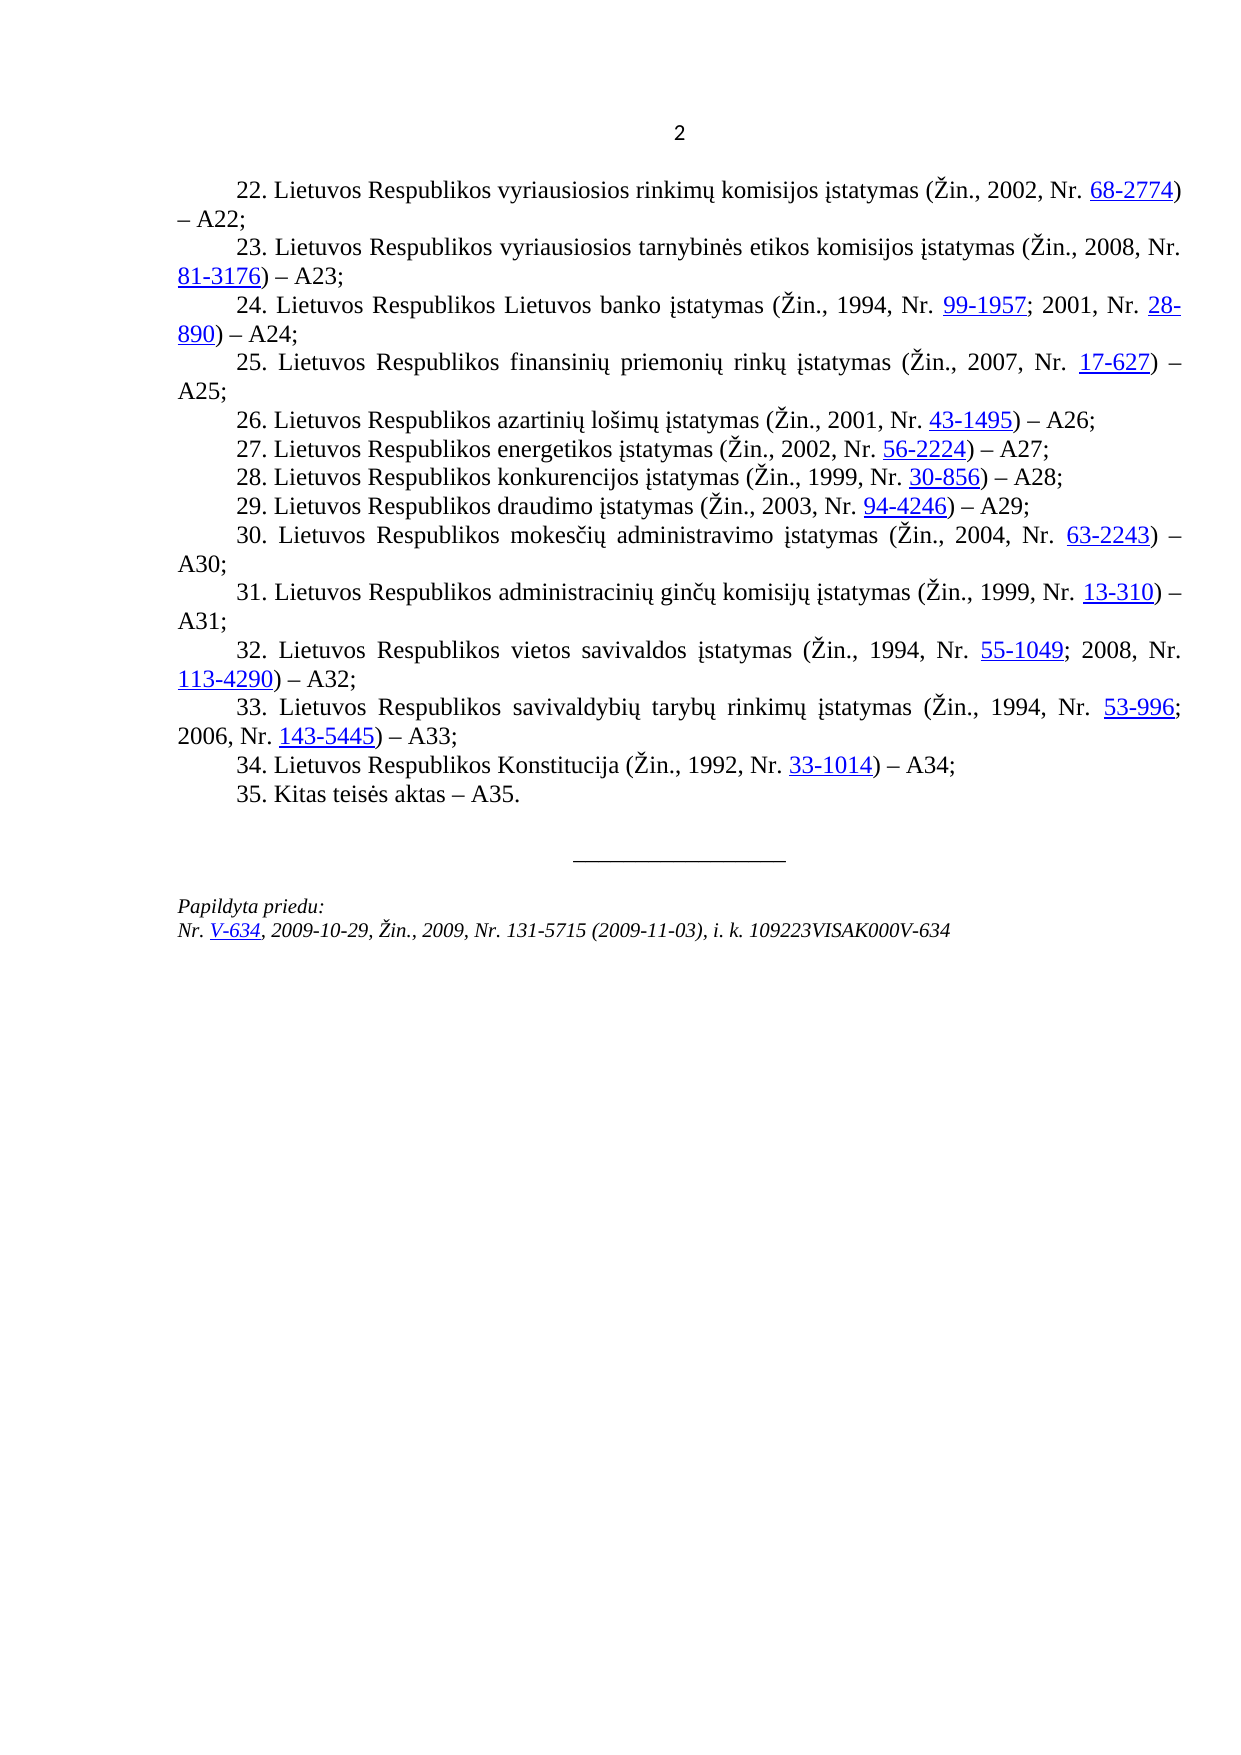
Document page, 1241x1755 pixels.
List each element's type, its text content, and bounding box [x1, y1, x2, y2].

text Nr. V-634, 2009-10-29, Žin., 2009, Nr. 131-5715 (2009-11-03), i. k. 109223VISAK000V-634 [177, 918, 1181, 942]
text _________________ [177, 836, 1181, 865]
text 28. Lietuvos Respublikos konkurencijos įstatymas (Žin., 1999, Nr. 30-856) – A28; [177, 462, 1181, 491]
text 31. Lietuvos Respublikos administracinių ginčų komisijų įstatymas (Žin., 1999, Nr. 13-310) – A31; [177, 577, 1181, 635]
text 32. Lietuvos Respublikos vietos savivaldos įstatymas (Žin., 1994, Nr. 55-1049; 2008, Nr. 113-4290) – A32; [177, 635, 1181, 692]
text 35. Kitas teisės aktas – A35. [177, 779, 1181, 807]
text 26. Lietuvos Respublikos azartinių lošimų įstatymas (Žin., 2001, Nr. 43-1495) – A26; [177, 405, 1181, 434]
text 25. Lietuvos Respublikos finansinių priemonių rinkų įstatymas (Žin., 2007, Nr. 17-627) – A25; [177, 347, 1181, 405]
text 29. Lietuvos Respublikos draudimo įstatymas (Žin., 2003, Nr. 94-4246) – A29; [177, 491, 1181, 520]
text Papildyta priedu: [177, 894, 1181, 918]
text 30. Lietuvos Respublikos mokesčių administravimo įstatymas (Žin., 2004, Nr. 63-2243) – A30; [177, 520, 1181, 577]
text 22. Lietuvos Respublikos vyriausiosios rinkimų komisijos įstatymas (Žin., 2002, Nr. 68-2774) – A22; [177, 175, 1181, 232]
text 24. Lietuvos Respublikos Lietuvos banko įstatymas (Žin., 1994, Nr. 99-1957; 2001, Nr. 28-890) – A24; [177, 290, 1181, 347]
text 33. Lietuvos Respublikos savivaldybių tarybų rinkimų įstatymas (Žin., 1994, Nr. 53-996; 2006, Nr. 143-5445) – A33; [177, 692, 1181, 750]
text 23. Lietuvos Respublikos vyriausiosios tarnybinės etikos komisijos įstatymas (Žin., 2008, Nr. 81-3176) – A23; [177, 232, 1181, 290]
text 34. Lietuvos Respublikos Konstitucija (Žin., 1992, Nr. 33-1014) – A34; [177, 750, 1181, 779]
text 27. Lietuvos Respublikos energetikos įstatymas (Žin., 2002, Nr. 56-2224) – A27; [177, 434, 1181, 462]
